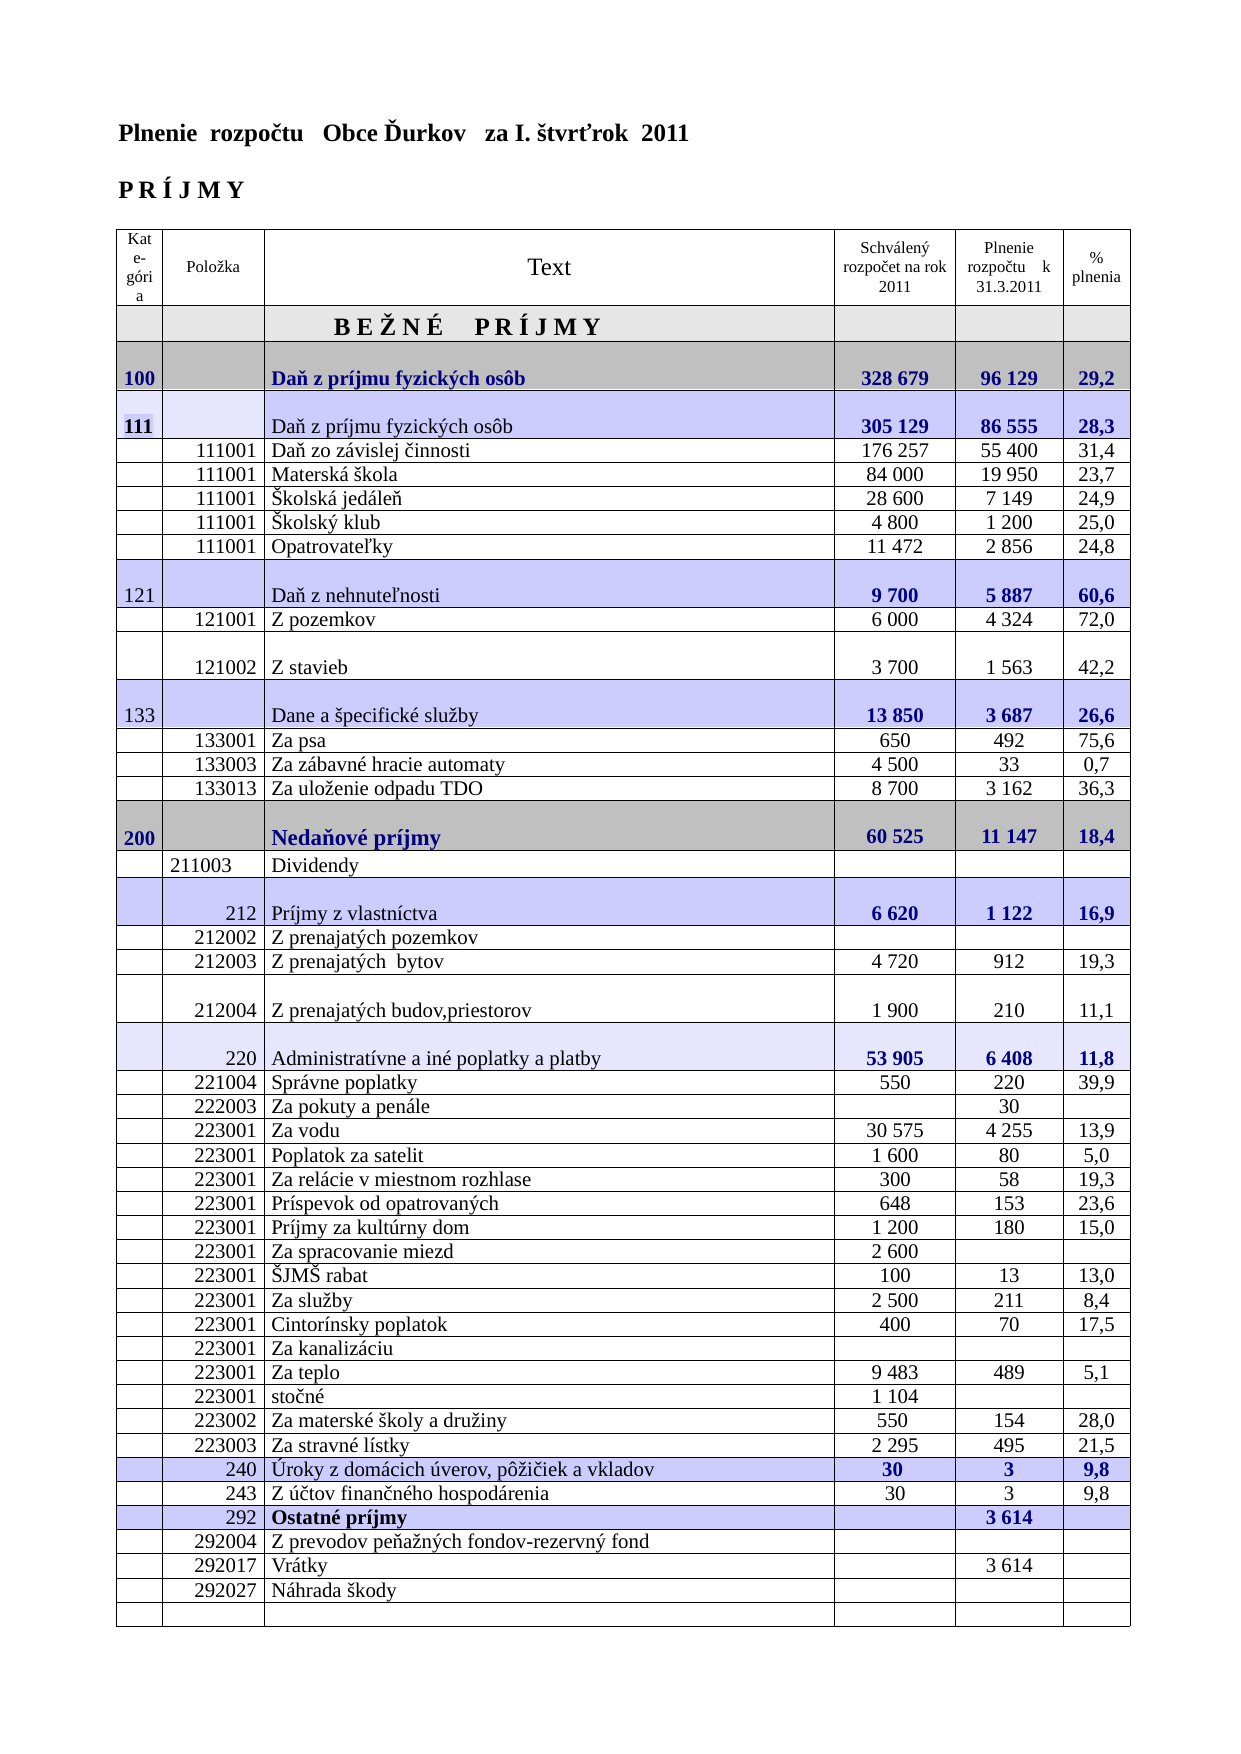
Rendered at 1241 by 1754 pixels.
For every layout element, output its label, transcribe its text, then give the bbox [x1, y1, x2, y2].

table_cell 328 679 [835, 342, 955, 389]
table_cell 212 [163, 878, 264, 925]
table_cell 223001 [163, 1337, 264, 1360]
table_cell [1064, 1554, 1130, 1577]
table_cell 4 324 [956, 608, 1063, 631]
table_cell [117, 1023, 162, 1070]
table_cell Vrátky [265, 1554, 834, 1577]
table_header Plnenie rozpočtu k 31.3.2011 [956, 230, 1063, 305]
table_cell 6 620 [835, 878, 955, 925]
table_cell [163, 342, 264, 389]
table_cell [117, 1192, 162, 1215]
table_cell Príjmy za kultúrny dom [265, 1216, 834, 1239]
table_cell 15,0 [1064, 1216, 1130, 1239]
table_header Kate- gória [117, 230, 162, 305]
table_cell 24,9 [1064, 487, 1130, 510]
table_cell 223001 [163, 1385, 264, 1408]
table_cell 100 [835, 1264, 955, 1287]
table_cell [1064, 1506, 1130, 1529]
table_cell 240 [163, 1458, 264, 1481]
table_cell 200 [117, 801, 162, 850]
table_cell 2 600 [835, 1240, 955, 1263]
table_cell 30 [956, 1095, 1063, 1118]
table_cell [1064, 306, 1130, 341]
table_cell Školský klub [265, 511, 834, 534]
table_cell 111001 [163, 463, 264, 486]
table_cell 111 [117, 391, 162, 438]
table_cell [956, 1240, 1063, 1263]
table_cell [265, 1603, 834, 1626]
table_cell [835, 1095, 955, 1118]
table_cell [117, 1313, 162, 1336]
table_cell 11 472 [835, 535, 955, 558]
table_cell Ostatné príjmy [265, 1506, 834, 1529]
table_cell Za teplo [265, 1361, 834, 1384]
table_cell 23,6 [1064, 1192, 1130, 1215]
table_cell 7 149 [956, 487, 1063, 510]
table_cell 223001 [163, 1144, 264, 1167]
table_cell [117, 1361, 162, 1384]
table_cell [117, 439, 162, 462]
table_cell 176 257 [835, 439, 955, 462]
table_cell 3 [956, 1482, 1063, 1505]
table_header Text [265, 230, 834, 305]
table_cell 111001 [163, 511, 264, 534]
table_cell 21,5 [1064, 1434, 1130, 1457]
table_cell 39,9 [1064, 1071, 1130, 1094]
table_cell Za pokuty a penále [265, 1095, 834, 1118]
table_cell 16,9 [1064, 878, 1130, 925]
table_cell [117, 1119, 162, 1142]
table_cell [163, 391, 264, 438]
table_cell 111001 [163, 487, 264, 510]
table_cell 550 [835, 1409, 955, 1432]
table_cell [1064, 1603, 1130, 1626]
table_cell 1 122 [956, 878, 1063, 925]
table_cell 292 [163, 1506, 264, 1529]
table_cell 650 [835, 729, 955, 752]
table_cell Z účtov finančného hospodárenia [265, 1482, 834, 1505]
table_cell 30 575 [835, 1119, 955, 1142]
table_cell [163, 680, 264, 727]
table_cell 17,5 [1064, 1313, 1130, 1336]
table_cell [1064, 851, 1130, 877]
table_cell [117, 851, 162, 877]
table_cell 70 [956, 1313, 1063, 1336]
table_cell [117, 1385, 162, 1408]
table_cell Poplatok za satelit [265, 1144, 834, 1167]
table_cell 220 [163, 1023, 264, 1070]
table_cell 28,3 [1064, 391, 1130, 438]
table_cell 400 [835, 1313, 955, 1336]
table_cell 292017 [163, 1554, 264, 1577]
table_cell Dane a špecifické služby [265, 680, 834, 727]
table_cell [956, 1385, 1063, 1408]
table_cell [117, 729, 162, 752]
table_cell 243 [163, 1482, 264, 1505]
table_cell 223001 [163, 1240, 264, 1263]
table_cell [117, 753, 162, 776]
table_cell 210 [956, 975, 1063, 1022]
table_cell ŠJMŠ rabat [265, 1264, 834, 1287]
table_cell [117, 1095, 162, 1118]
table_cell 36,3 [1064, 777, 1130, 800]
table_cell [1064, 1530, 1130, 1553]
table_cell 100 [117, 342, 162, 389]
table_cell [117, 632, 162, 679]
table_cell 223001 [163, 1313, 264, 1336]
table_cell [1064, 1579, 1130, 1602]
table_cell Za zábavné hracie automaty [265, 753, 834, 776]
table_cell [1064, 1095, 1130, 1118]
table_cell Z stavieb [265, 632, 834, 679]
table_cell [117, 777, 162, 800]
table_cell [163, 801, 264, 850]
table_cell 133003 [163, 753, 264, 776]
table_cell 3 614 [956, 1506, 1063, 1529]
table_cell Za materské školy a družiny [265, 1409, 834, 1432]
table_cell [835, 1603, 955, 1626]
table_cell [117, 1579, 162, 1602]
table_cell [835, 1337, 955, 1360]
table_cell [835, 1579, 955, 1602]
table_cell [163, 1603, 264, 1626]
table_cell 25,0 [1064, 511, 1130, 534]
table_cell 19 950 [956, 463, 1063, 486]
table_cell Z pozemkov [265, 608, 834, 631]
table_cell Za vodu [265, 1119, 834, 1142]
table_cell [163, 306, 264, 341]
table_cell [956, 926, 1063, 949]
table_cell [117, 463, 162, 486]
table_cell [835, 306, 955, 341]
table_cell [956, 306, 1063, 341]
table_cell 180 [956, 1216, 1063, 1239]
table_cell Daň z nehnuteľnosti [265, 560, 834, 607]
table_cell [956, 1337, 1063, 1360]
table_cell 222003 [163, 1095, 264, 1118]
table_cell Cintorínsky poplatok [265, 1313, 834, 1336]
table_cell 72,0 [1064, 608, 1130, 631]
table_cell 223002 [163, 1409, 264, 1432]
table_cell Daň z príjmu fyzických osôb [265, 342, 834, 389]
table_cell [117, 1337, 162, 1360]
table_cell Školská jedáleň [265, 487, 834, 510]
table_cell [117, 608, 162, 631]
table_cell 9 700 [835, 560, 955, 607]
table_cell [163, 560, 264, 607]
table_cell 154 [956, 1409, 1063, 1432]
table_cell [1064, 1240, 1130, 1263]
table_cell stočné [265, 1385, 834, 1408]
table_cell 55 400 [956, 439, 1063, 462]
table_cell [835, 851, 955, 877]
table_cell 13,9 [1064, 1119, 1130, 1142]
table_cell 5,0 [1064, 1144, 1130, 1167]
table_cell 5,1 [1064, 1361, 1130, 1384]
table_cell [117, 1554, 162, 1577]
table_cell 58 [956, 1168, 1063, 1191]
table_cell 3 687 [956, 680, 1063, 727]
table_cell Administratívne a iné poplatky a platby [265, 1023, 834, 1070]
table_cell 1 563 [956, 632, 1063, 679]
table_cell 4 720 [835, 950, 955, 973]
table_cell 30 [835, 1458, 955, 1481]
table_cell [117, 1482, 162, 1505]
table_cell 211 [956, 1289, 1063, 1312]
table_cell 6 408 [956, 1023, 1063, 1070]
table_cell Náhrada škody [265, 1579, 834, 1602]
table_cell 1 200 [956, 511, 1063, 534]
table_cell Príspevok od opatrovaných [265, 1192, 834, 1215]
table_cell 11,8 [1064, 1023, 1130, 1070]
table_cell Príjmy z vlastníctva [265, 878, 834, 925]
table_cell 24,8 [1064, 535, 1130, 558]
table_cell [117, 1168, 162, 1191]
table_cell 5 887 [956, 560, 1063, 607]
table_cell 2 295 [835, 1434, 955, 1457]
table_cell 84 000 [835, 463, 955, 486]
table_cell 19,3 [1064, 950, 1130, 973]
table_cell [117, 1289, 162, 1312]
text P R Í J M Y [118, 176, 1122, 204]
table_cell 53 905 [835, 1023, 955, 1070]
table_cell [117, 926, 162, 949]
table_cell 1 200 [835, 1216, 955, 1239]
table_cell [1064, 1337, 1130, 1360]
table_cell Daň zo závislej činnosti [265, 439, 834, 462]
table_cell 223001 [163, 1264, 264, 1287]
table_cell 153 [956, 1192, 1063, 1215]
table_cell 13 850 [835, 680, 955, 727]
table_cell [117, 1071, 162, 1094]
table_cell [117, 487, 162, 510]
table_cell [956, 851, 1063, 877]
table_cell 223001 [163, 1192, 264, 1215]
table_cell 33 [956, 753, 1063, 776]
table_cell 60 525 [835, 801, 955, 850]
table_cell Materská škola [265, 463, 834, 486]
table_cell Z prenajatých bytov [265, 950, 834, 973]
table_cell 305 129 [835, 391, 955, 438]
table_cell [956, 1603, 1063, 1626]
table_cell Dividendy [265, 851, 834, 877]
table_cell 11,1 [1064, 975, 1130, 1022]
table_cell 550 [835, 1071, 955, 1094]
table_cell 223001 [163, 1361, 264, 1384]
table_cell Za psa [265, 729, 834, 752]
table_header Položka [163, 230, 264, 305]
table_cell 13,0 [1064, 1264, 1130, 1287]
table_cell 96 129 [956, 342, 1063, 389]
table_cell 223003 [163, 1434, 264, 1457]
table_cell Za spracovanie miezd [265, 1240, 834, 1263]
table_cell 4 500 [835, 753, 955, 776]
table_cell 292027 [163, 1579, 264, 1602]
table_cell Za kanalizáciu [265, 1337, 834, 1360]
table_cell B E Ž N É P R Í J M Y [265, 306, 834, 341]
table_cell 30 [835, 1482, 955, 1505]
table_cell 9 483 [835, 1361, 955, 1384]
table_cell 121001 [163, 608, 264, 631]
table_cell 492 [956, 729, 1063, 752]
table_cell 1 600 [835, 1144, 955, 1167]
table_cell 28,0 [1064, 1409, 1130, 1432]
table_cell 18,4 [1064, 801, 1130, 850]
table_cell [835, 1554, 955, 1577]
table_cell 111001 [163, 439, 264, 462]
table_cell 495 [956, 1434, 1063, 1457]
table_cell 11 147 [956, 801, 1063, 850]
table_cell 75,6 [1064, 729, 1130, 752]
table_cell Nedaňové príjmy [265, 801, 834, 850]
table_cell [117, 1434, 162, 1457]
table_cell 912 [956, 950, 1063, 973]
table_cell 60,6 [1064, 560, 1130, 607]
table_cell 212004 [163, 975, 264, 1022]
table_cell [117, 535, 162, 558]
table_cell [956, 1530, 1063, 1553]
table_cell 223001 [163, 1168, 264, 1191]
table_cell 220 [956, 1071, 1063, 1094]
table_cell [117, 1216, 162, 1239]
table_cell 8,4 [1064, 1289, 1130, 1312]
table_cell 2 500 [835, 1289, 955, 1312]
table_cell 211003 [163, 851, 264, 877]
table_cell [117, 1458, 162, 1481]
table_cell [117, 1603, 162, 1626]
table_cell 26,6 [1064, 680, 1130, 727]
table_cell 6 000 [835, 608, 955, 631]
text Plnenie rozpočtu Obce Ďurkov za I. štvrťrok 2011 [118, 118, 1122, 147]
table_cell [1064, 926, 1130, 949]
table_cell 13 [956, 1264, 1063, 1287]
table_cell [117, 1240, 162, 1263]
table_cell 19,3 [1064, 1168, 1130, 1191]
table_cell 221004 [163, 1071, 264, 1094]
table_cell [835, 926, 955, 949]
table_cell 111001 [163, 535, 264, 558]
table_cell 133001 [163, 729, 264, 752]
table_cell 3 [956, 1458, 1063, 1481]
table_cell [835, 1506, 955, 1529]
table_cell [117, 306, 162, 341]
table_cell Daň z príjmu fyzických osôb [265, 391, 834, 438]
table_cell [835, 1530, 955, 1553]
table_cell 28 600 [835, 487, 955, 510]
table_cell Opatrovateľky [265, 535, 834, 558]
table_header Schválený rozpočet na rok 2011 [835, 230, 955, 305]
table_cell [117, 1409, 162, 1432]
table_cell [117, 1506, 162, 1529]
table_cell 121002 [163, 632, 264, 679]
table_cell 648 [835, 1192, 955, 1215]
table_cell 212002 [163, 926, 264, 949]
table_cell 489 [956, 1361, 1063, 1384]
table_cell [117, 878, 162, 925]
table_cell Z prenajatých budov,priestorov [265, 975, 834, 1022]
table_cell 80 [956, 1144, 1063, 1167]
table_cell [1064, 1385, 1130, 1408]
table_cell 29,2 [1064, 342, 1130, 389]
table_cell Z prevodov peňažných fondov-rezervný fond [265, 1530, 834, 1553]
table_cell [117, 1530, 162, 1553]
table_cell 223001 [163, 1216, 264, 1239]
table_cell [117, 950, 162, 973]
table_cell Úroky z domácich úverov, pôžičiek a vkladov [265, 1458, 834, 1481]
table_cell 23,7 [1064, 463, 1130, 486]
table_cell 3 700 [835, 632, 955, 679]
table_cell [117, 1264, 162, 1287]
table_cell 9,8 [1064, 1482, 1130, 1505]
table_cell 300 [835, 1168, 955, 1191]
table_cell [117, 975, 162, 1022]
table_cell 4 255 [956, 1119, 1063, 1142]
table_cell 212003 [163, 950, 264, 973]
table_cell Správne poplatky [265, 1071, 834, 1094]
table_cell Z prenajatých pozemkov [265, 926, 834, 949]
table_cell 42,2 [1064, 632, 1130, 679]
table_cell [956, 1579, 1063, 1602]
table_cell [117, 1144, 162, 1167]
table_cell 0,7 [1064, 753, 1130, 776]
table_cell 86 555 [956, 391, 1063, 438]
table_cell 4 800 [835, 511, 955, 534]
table_cell Za služby [265, 1289, 834, 1312]
table_cell Za uloženie odpadu TDO [265, 777, 834, 800]
table_cell 223001 [163, 1289, 264, 1312]
table_cell Za stravné lístky [265, 1434, 834, 1457]
table_cell 292004 [163, 1530, 264, 1553]
table_cell 223001 [163, 1119, 264, 1142]
table_cell 8 700 [835, 777, 955, 800]
table_cell 133 [117, 680, 162, 727]
table_cell [117, 511, 162, 534]
table_cell 3 162 [956, 777, 1063, 800]
table_cell Za relácie v miestnom rozhlase [265, 1168, 834, 1191]
table_cell 31,4 [1064, 439, 1130, 462]
table_cell 2 856 [956, 535, 1063, 558]
table_cell 3 614 [956, 1554, 1063, 1577]
table_header % plnenia [1064, 230, 1130, 305]
table_cell 9,8 [1064, 1458, 1130, 1481]
table_cell 1 900 [835, 975, 955, 1022]
table_cell 133013 [163, 777, 264, 800]
table_cell 1 104 [835, 1385, 955, 1408]
table_cell 121 [117, 560, 162, 607]
